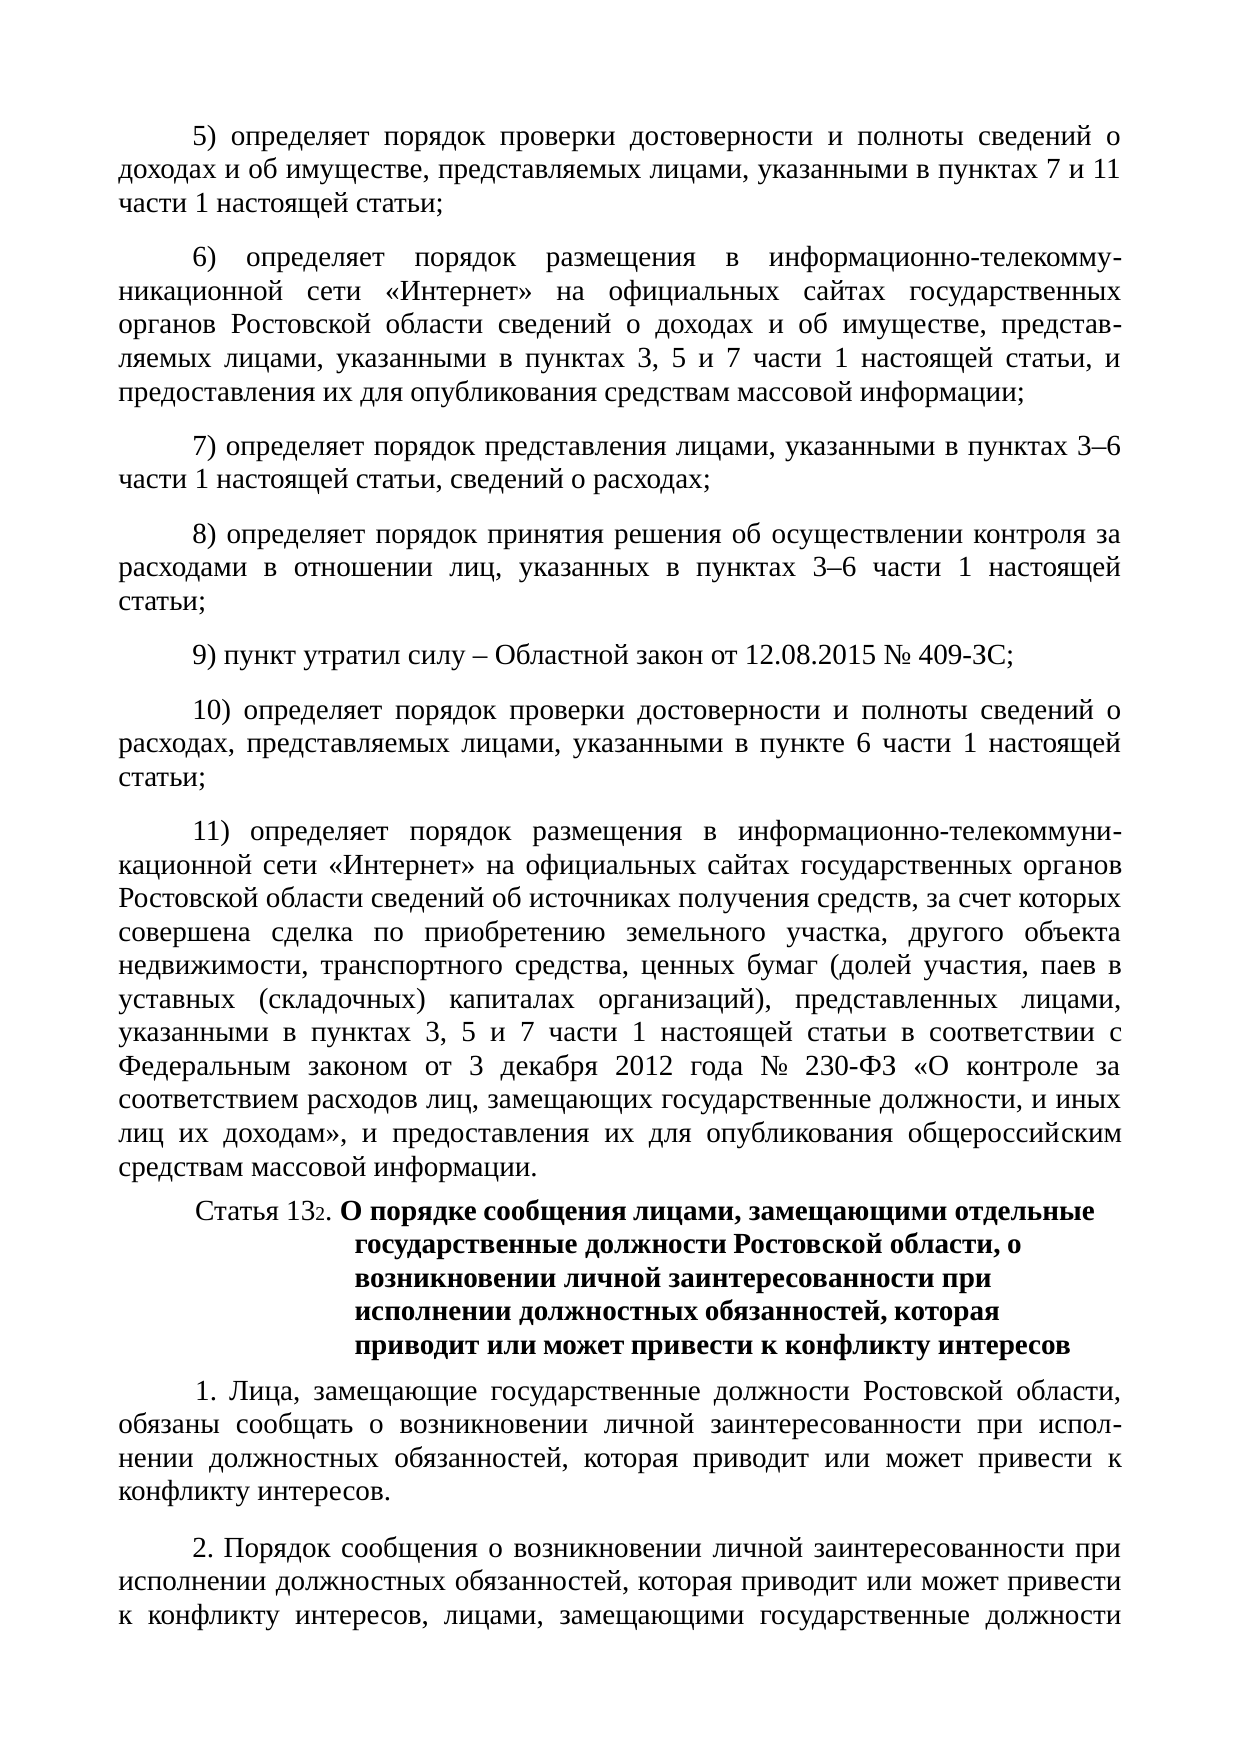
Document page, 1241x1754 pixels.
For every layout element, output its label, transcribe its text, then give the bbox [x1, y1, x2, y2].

text 7) определяет порядок представления лицами, указанными в пунктах 3–6 части 1 настоящей статьи, сведений о расходах; [118, 428, 1122, 495]
text 1. Лица, замещающие государственные должности Ростовской области, обязаны сообщать о возникновении личной заинтересованности при испол­нении должностных обязанностей, которая приводит или может привести к конфликту интересов. [118, 1373, 1122, 1507]
text 5) определяет порядок проверки достоверности и полноты сведений о доходах и об имуществе, представляемых лицами, указанными в пунктах 7 и 11 части 1 настоящей статьи; [118, 118, 1122, 219]
text 10) определяет порядок проверки достоверности и полноты сведений о расходах, представляемых лицами, указанными в пункте 6 части 1 настоящей статьи; [118, 692, 1122, 792]
text 9) пункт утратил силу – Областной закон от 12.08.2015 № 409-ЗС; [118, 637, 1122, 671]
text 2. Порядок сообщения о возникновении личной заинтересованности при исполнении должностных обязанностей, которая приводит или может привести к конфликту интересов, лицами, замещающими государственные должности [118, 1530, 1122, 1631]
text 11) определяет порядок размещения в информационно-телекоммуни­кационной сети «Интернет» на официальных сайтах государственных орга­нов Ростовской области сведений об источниках получения средств, за счет которых совершена сделка по приобретению земельного участка, другого объекта недвижимости, транспортного средства, ценных бумаг (долей учас­тия, паев в уставных (складочных) капиталах организаций), представленных лицами, указанными в пунктах 3, 5 и 7 части 1 настоящей статьи в соответ­ствии с Федеральным законом от 3 декабря 2012 года № 230-ФЗ «О контроле за соответствием расходов лиц, замещающих государственные должности, и иных лиц их доходам», и предоставления их для опубликования общероссий­ским средствам массовой информации. [118, 813, 1122, 1182]
text Статья 132. О порядке сообщения лицами, замещающими отдельные государственные должности Ростовской области, о возникновении личной заинтересованности при исполнении должностных обязанностей, которая приводит или может привести к конфликту интересов [195, 1193, 1122, 1360]
text 8) определяет порядок принятия решения об осуществлении контроля за расходами в отношении лиц, указанных в пунктах 3–6 части 1 настоящей статьи; [118, 516, 1122, 617]
text 6) определяет порядок размещения в информационно-телекомму­никационной сети «Интернет» на официальных сайтах государственных органов Ростовской области сведений о доходах и об имуществе, представ­ляемых лицами, указанными в пунктах 3, 5 и 7 части 1 настоящей статьи, и предоставления их для опубликования средствам массовой информации; [118, 239, 1122, 407]
